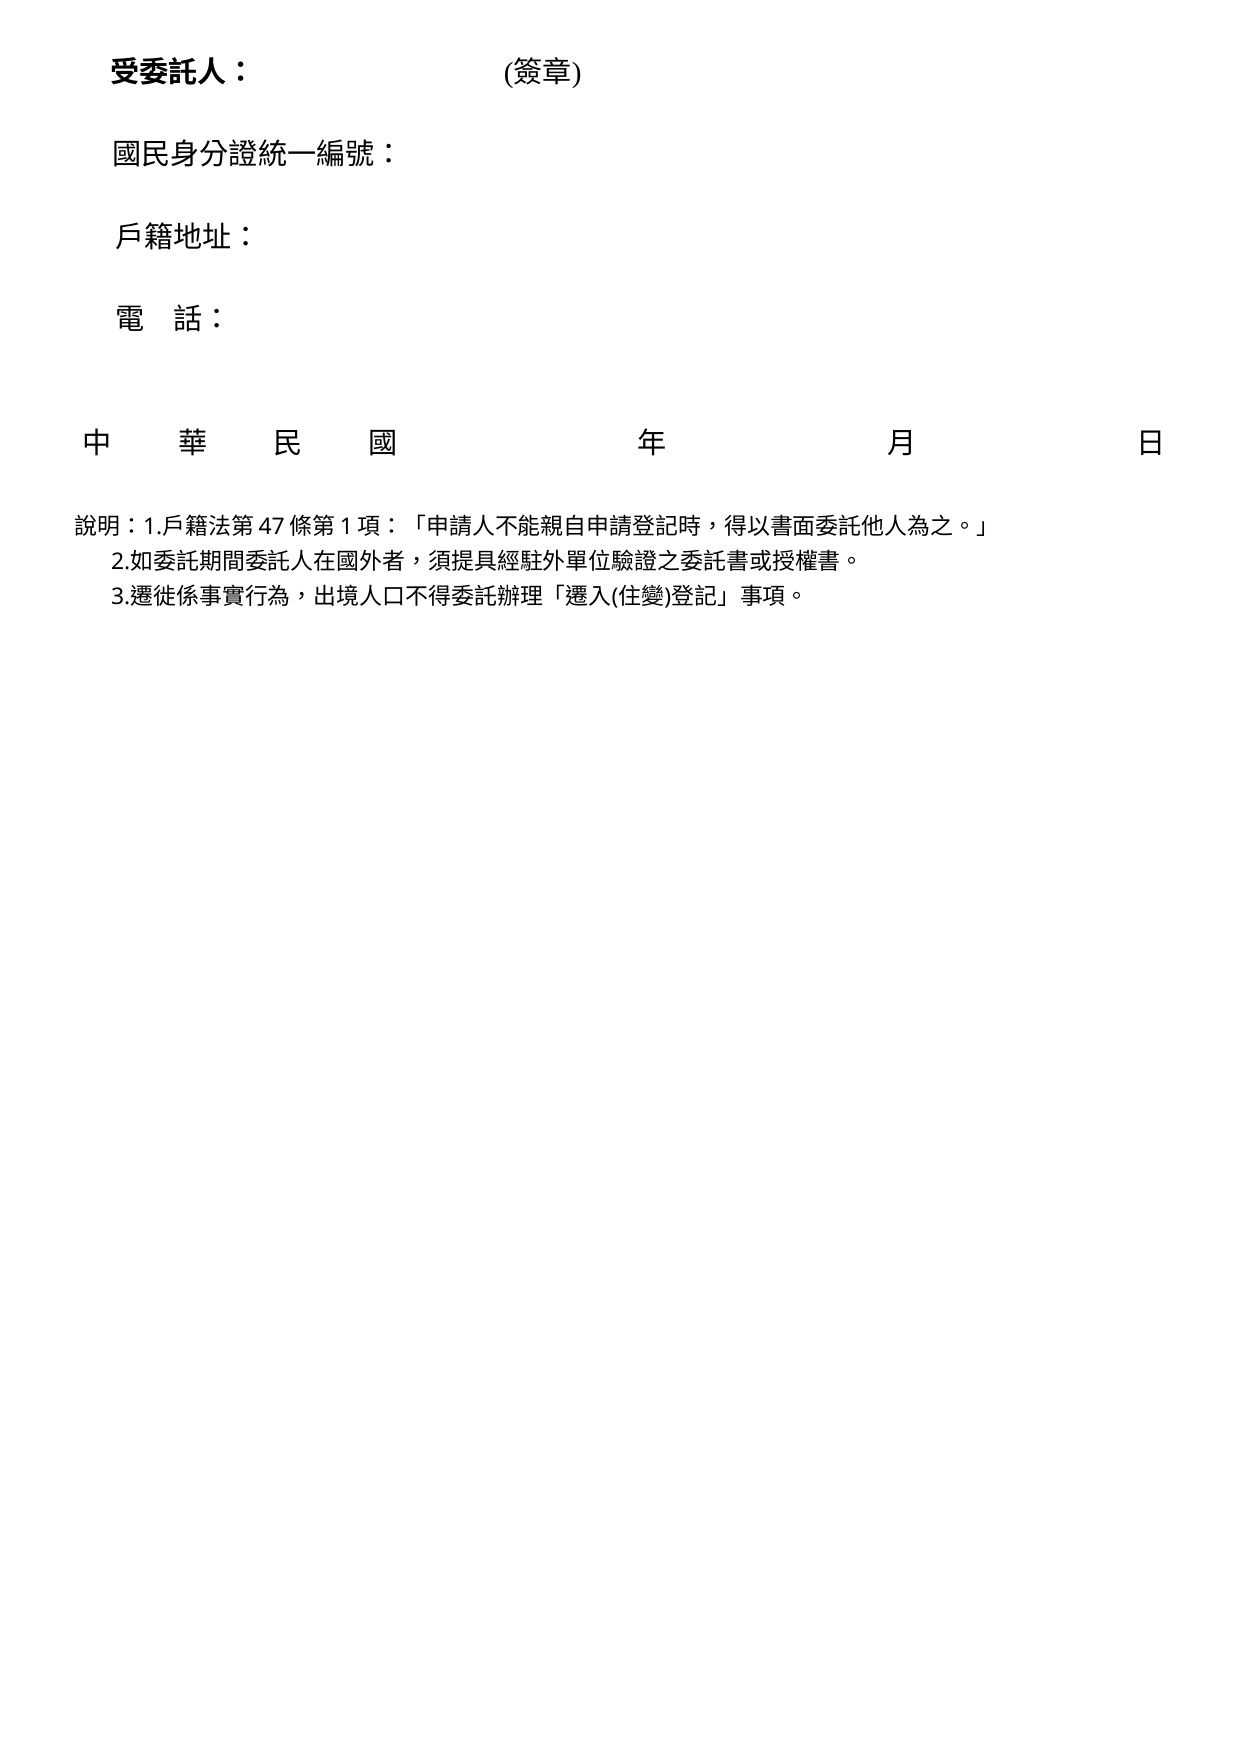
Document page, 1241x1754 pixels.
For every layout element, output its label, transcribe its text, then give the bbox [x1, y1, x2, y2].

text 戶籍地址： [83, 193, 1169, 276]
text 電 話： [83, 276, 1169, 358]
text 說明：1.戶籍法第47條第1項：「申請人不能親自申請登記時，得以書面委託他人為之。」 [57, 516, 1169, 539]
text 3.遷徙係事實行為，出境人口不得委託辦理「遷入(住變)登記」事項。 [57, 586, 1169, 609]
text 國民身分證統一編號： [83, 111, 1169, 193]
text 中 華 民 國 年 月 日 [83, 399, 1169, 482]
text 2.如委託期間委託人在國外者，須提具經駐外單位驗證之委託書或授權書。 [57, 551, 1169, 574]
text 受委託人： (簽章) [83, 28, 1169, 111]
